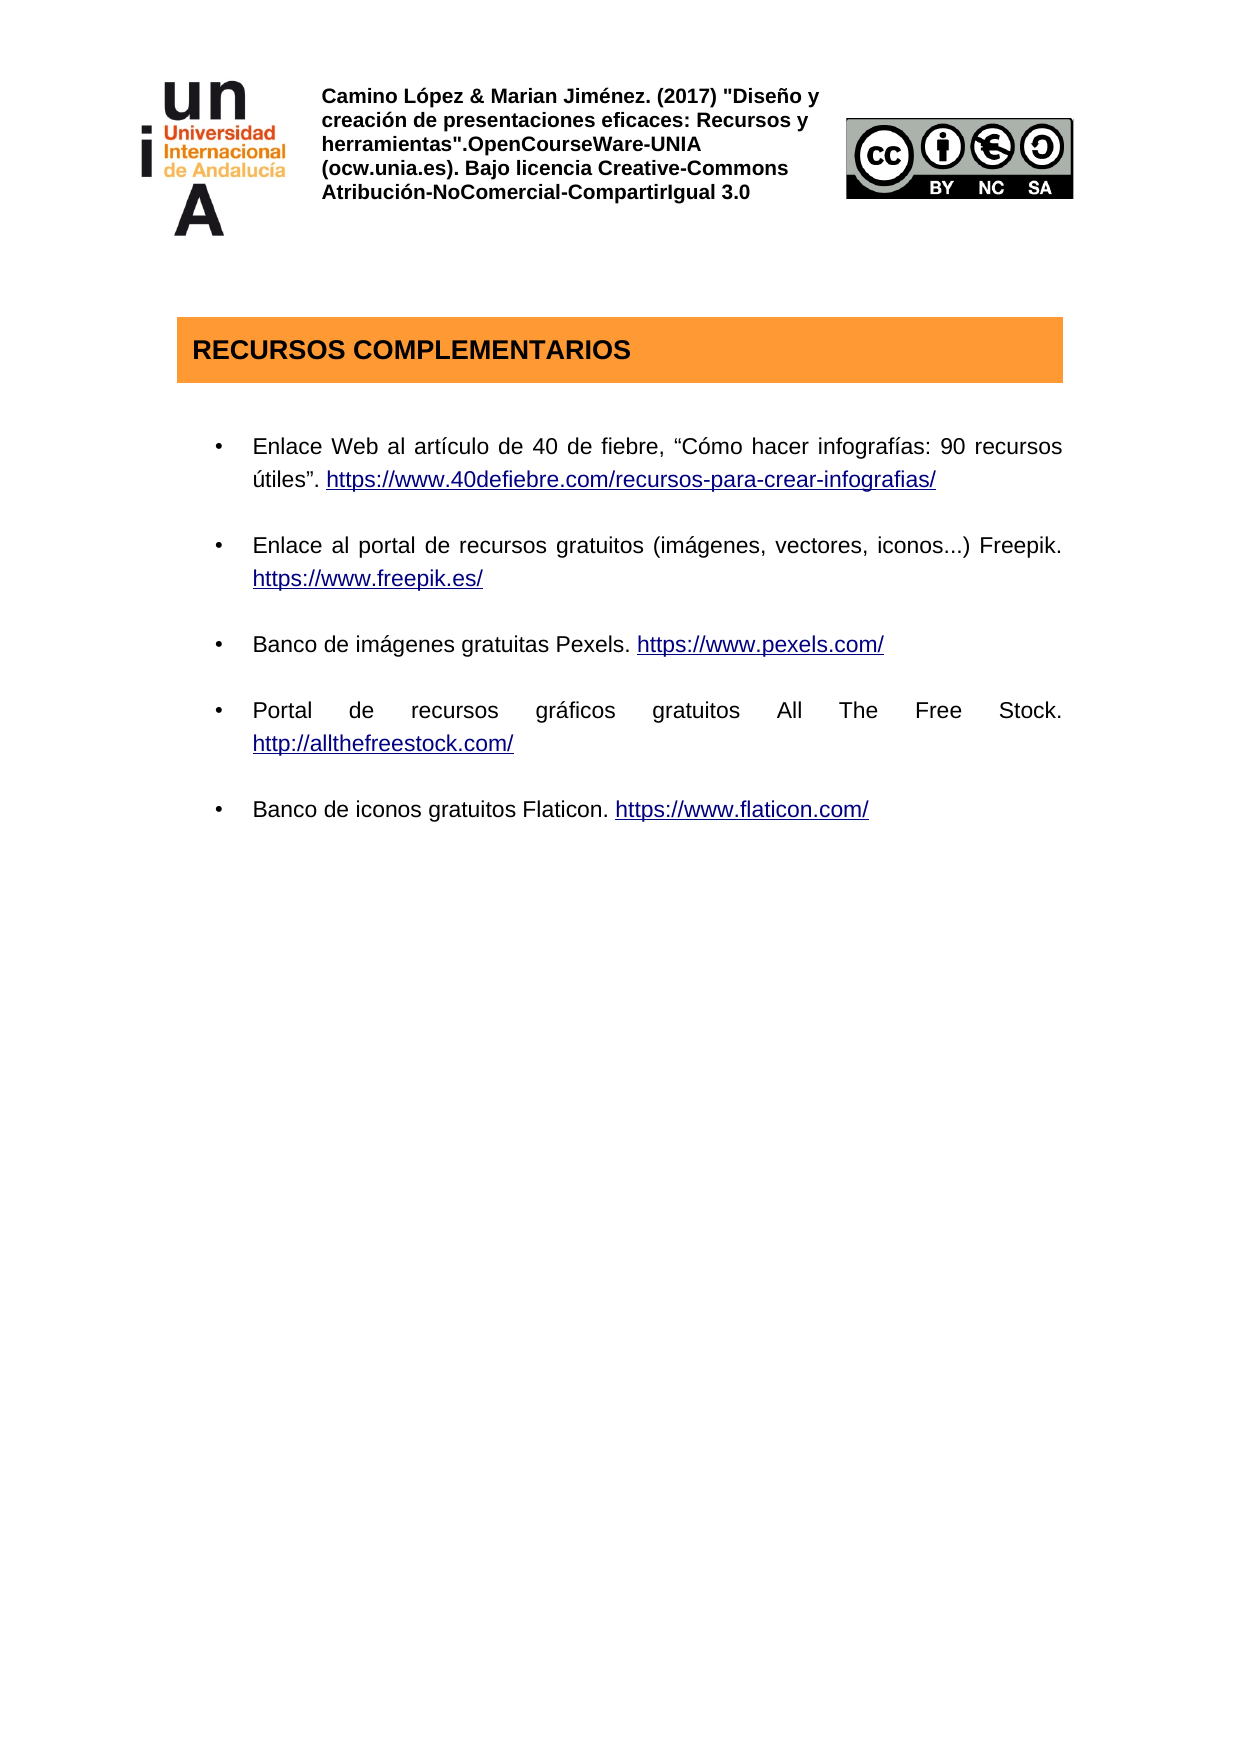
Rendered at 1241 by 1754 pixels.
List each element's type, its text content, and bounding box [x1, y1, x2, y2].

text RECURSOS COMPLEMENTARIOS [177, 334, 1063, 365]
list Banco de iconos gratuitos Flaticon. https://www.flaticon.com/ [215, 791, 1063, 824]
list Portal de recursos gráficos gratuitos All The Free Stock. http://allthefreestock.com/ [215, 692, 1063, 758]
list Banco de imágenes gratuitas Pexels. https://www.pexels.com/ [215, 626, 1063, 659]
list Enlace Web al artículo de 40 de fiebre, “Cómo hacer infografías: 90 recursos útiles”. https://www.40defiebre.com/recursos-para-crear-infografias/ [215, 428, 1063, 494]
picture [138, 77, 290, 239]
list Enlace al portal de recursos gratuitos (imágenes, vectores, iconos...) Freepik. https://www.freepik.es/ [215, 527, 1063, 593]
